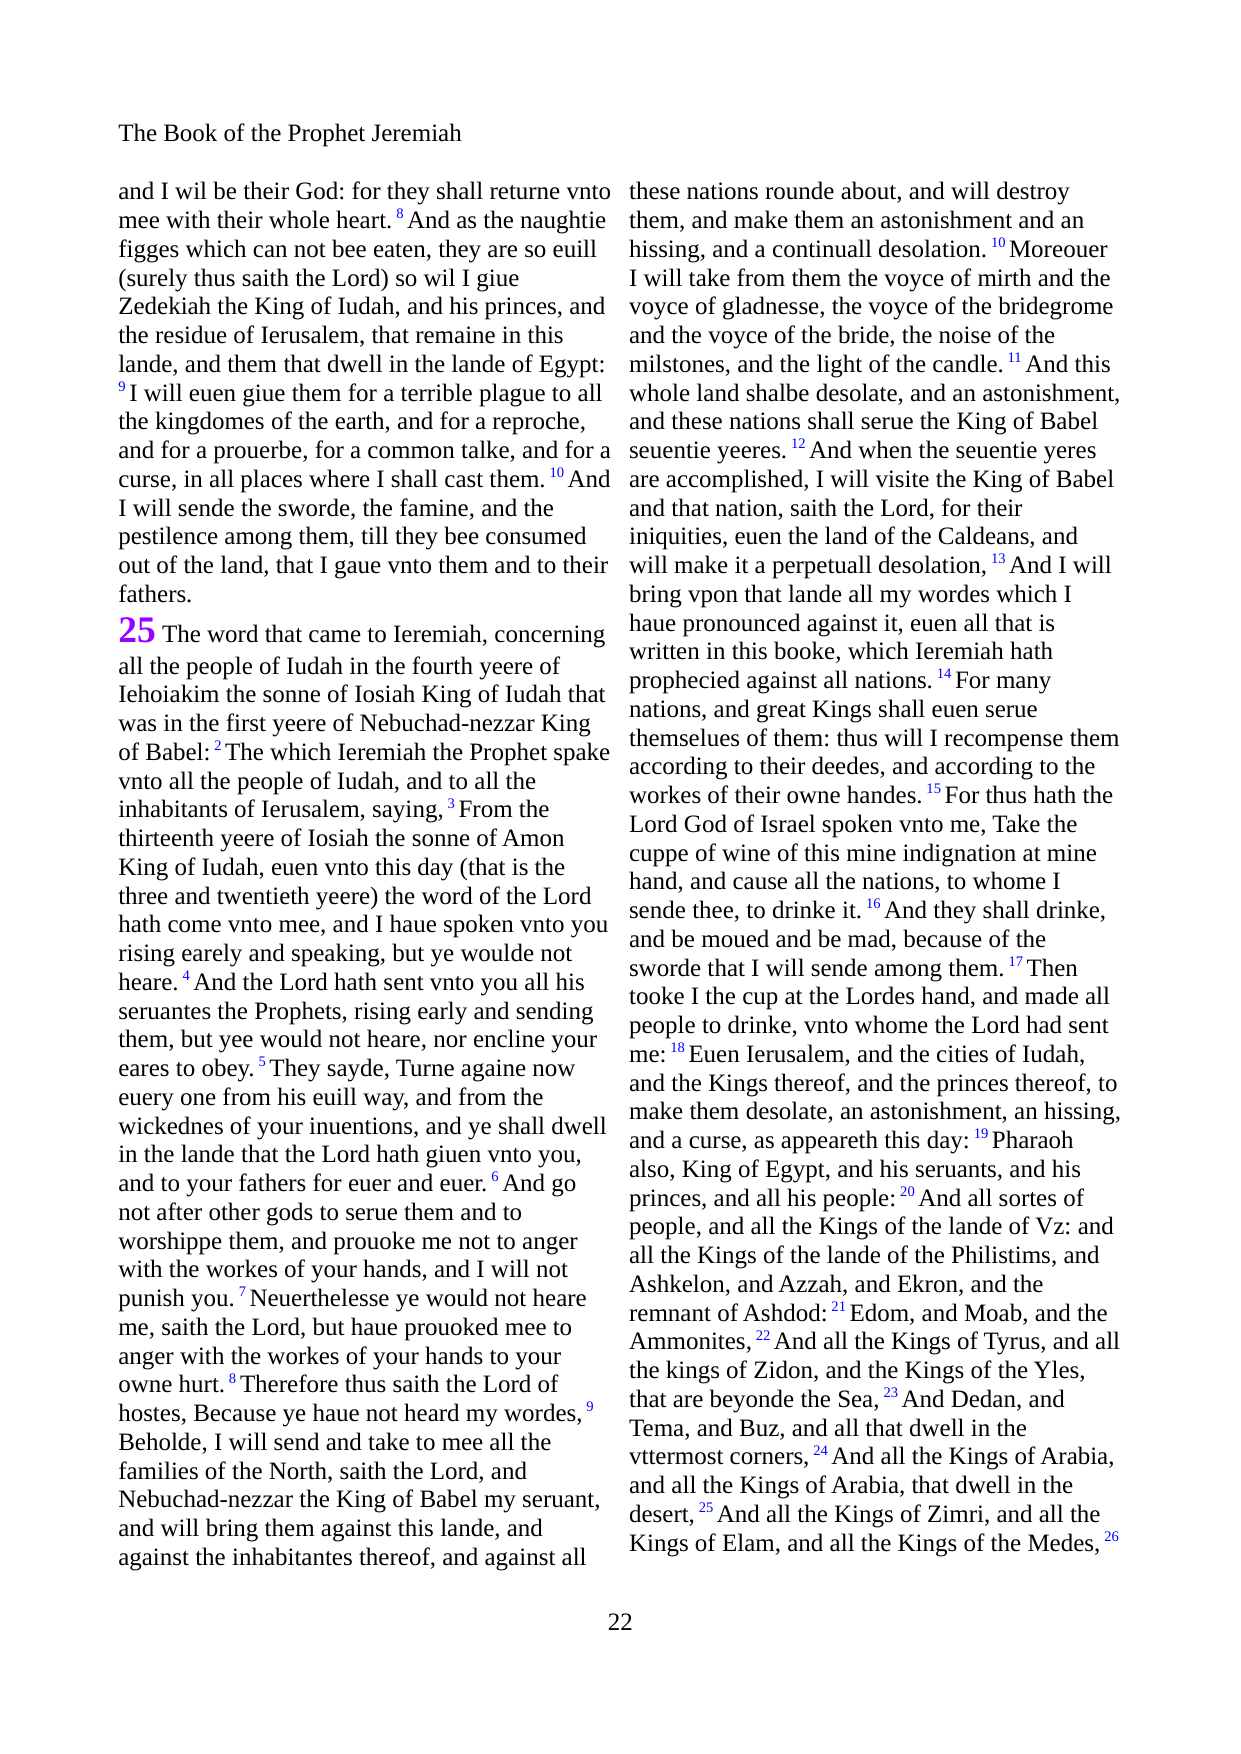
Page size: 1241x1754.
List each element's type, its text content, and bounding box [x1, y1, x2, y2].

text 25 The word that came to Ieremiah, concerning all the people of Iudah in the fourth yeere of Iehoiakim the sonne of Iosiah King of Iudah that was in the first yeere of Nebuchad-nezzar King of Babel: 2 The which Ieremiah the Prophet spake vnto all the people of Iudah, and to all the inhabitants of Ierusalem, saying, 3 From the thirteenth yeere of Iosiah the sonne of Amon King of Iudah, euen vnto this day (that is the three and twentieth yeere) the word of the Lord hath come vnto mee, and I haue spoken vnto you rising earely and speaking, but ye woulde not heare. 4 And the Lord hath sent vnto you all his seruantes the Prophets, rising early and sending them, but yee would not heare, nor encline your eares to obey. 5 They sayde, Turne againe now euery one from his euill way, and from the wickednes of your inuentions, and ye shall dwell in the lande that the Lord hath giuen vnto you, and to your fathers for euer and euer. 6 And go not after other gods to serue them and to worshippe them, and prouoke me not to anger with the workes of your hands, and I will not punish you. 7 Neuerthelesse ye would not heare me, saith the Lord, but haue prouoked mee to anger with the workes of your hands to your owne hurt. 8 Therefore thus saith the Lord of hostes, Because ye haue not heard my wordes, 9 Beholde, I will send and take to mee all the families of the North, saith the Lord, and Nebuchad-nezzar the King of Babel my seruant, and will bring them against this lande, and against the inhabitantes thereof, and against all [118, 608, 611, 1571]
text and I wil be their God: for they shall returne vnto mee with their whole heart. 8 And as the naughtie figges which can not bee eaten, they are so euill (surely thus saith the Lord) so wil I giue Zedekiah the King of Iudah, and his princes, and the residue of Ierusalem, that remaine in this lande, and them that dwell in the lande of Egypt: 9 I will euen giue them for a terrible plague to all the kingdomes of the earth, and for a reproche, and for a prouerbe, for a common talke, and for a curse, in all places where I shall cast them. 10 And I will sende the sworde, the famine, and the pestilence among them, till they bee consumed out of the land, that I gaue vnto them and to their fathers. [118, 176, 611, 608]
text these nations rounde about, and will destroy them, and make them an astonishment and an hissing, and a continuall desolation. 10 Moreouer I will take from them the voyce of mirth and the voyce of gladnesse, the voyce of the bridegrome and the voyce of the bride, the noise of the milstones, and the light of the candle. 11 And this whole land shalbe desolate, and an astonishment, and these nations shall serue the King of Babel seuentie yeeres. 12 And when the seuentie yeres are accomplished, I will visite the King of Babel and that nation, saith the Lord, for their iniquities, euen the land of the Caldeans, and will make it a perpetuall desolation, 13 And I will bring vpon that lande all my wordes which I haue pronounced against it, euen all that is written in this booke, which Ieremiah hath prophecied against all nations. 14 For many nations, and great Kings shall euen serue themselues of them: thus will I recompense them according to their deedes, and according to the workes of their owne handes. 15 For thus hath the Lord God of Israel spoken vnto me, Take the cuppe of wine of this mine indignation at mine hand, and cause all the nations, to whome I sende thee, to drinke it. 16 And they shall drinke, and be moued and be mad, because of the sworde that I will sende among them. 17 Then tooke I the cup at the Lordes hand, and made all people to drinke, vnto whome the Lord had sent me: 18 Euen Ierusalem, and the cities of Iudah, and the Kings thereof, and the princes thereof, to make them desolate, an astonishment, an hissing, and a curse, as appeareth this day: 19 Pharaoh also, King of Egypt, and his seruants, and his princes, and all his people: 20 And all sortes of people, and all the Kings of the lande of Vz: and all the Kings of the lande of the Philistims, and Ashkelon, and Azzah, and Ekron, and the remnant of Ashdod: 21 Edom, and Moab, and the Ammonites, 22 And all the Kings of Tyrus, and all the kings of Zidon, and the Kings of the Yles, that are beyonde the Sea, 23 And Dedan, and Tema, and Buz, and all that dwell in the vttermost corners, 24 And all the Kings of Arabia, and all the Kings of Arabia, that dwell in the desert, 25 And all the Kings of Zimri, and all the Kings of Elam, and all the Kings of the Medes, 26 [629, 176, 1122, 1556]
